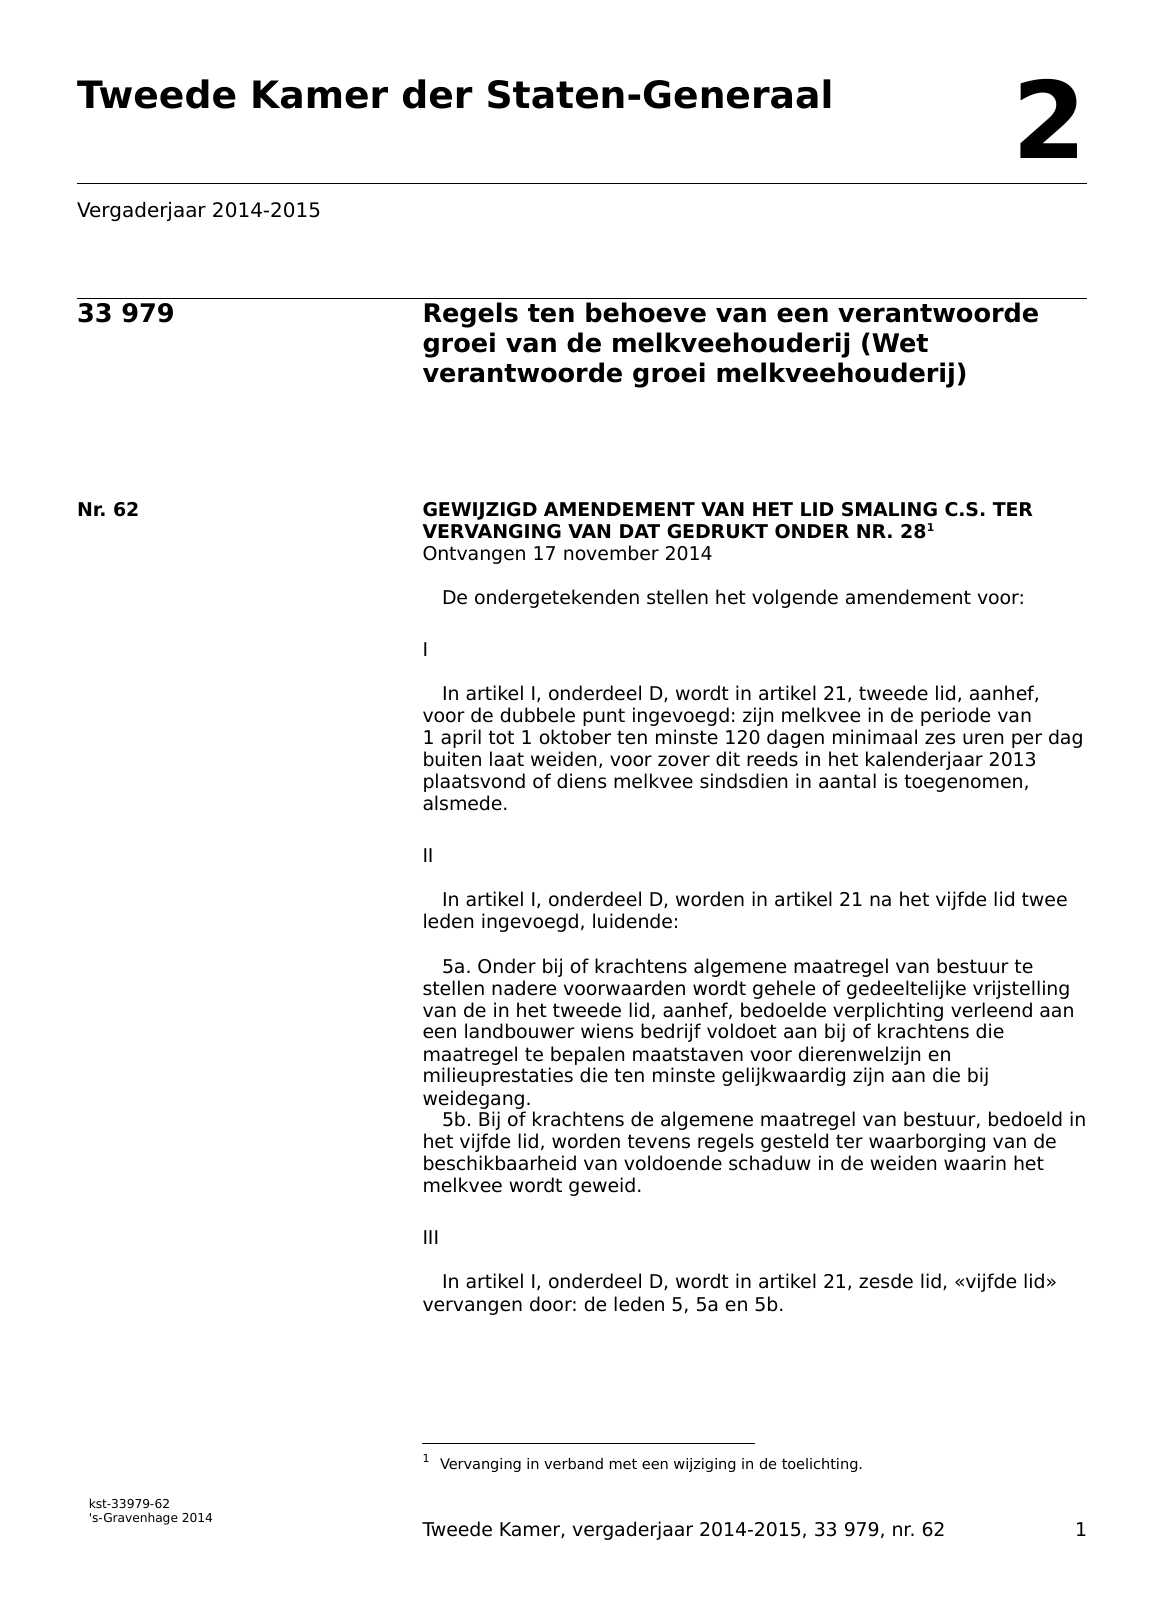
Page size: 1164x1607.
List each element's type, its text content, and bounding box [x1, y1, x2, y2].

text In artikel I, onderdeel D, wordt in artikel 21, zesde lid, «vijfde lid» vervangen door: de leden 5, 5a en 5b. [422, 1271, 1087, 1315]
subtitle II [422, 845, 1087, 867]
text Ontvangen 17 november 2014 [422, 543, 1087, 565]
text kst-33979-62 [88, 1497, 323, 1511]
subtitle III [422, 1227, 1087, 1249]
subtitle Nr. 62 GEWIJZIGD AMENDEMENT VAN HET LID SMALING C.S. TER VERVANGING VAN DAT GEDRUKT ONDER NR. 28 [77, 499, 1087, 543]
table_header 2 [886, 59, 1087, 183]
text 5b. Bij of krachtens de algemene maatregel van bestuur, bedoeld in het vijfde lid, worden tevens regels gesteld ter waarborging van de beschikbaarheid van voldoende schaduw in de weiden waarin het melkvee wordt geweid. [422, 1109, 1087, 1197]
text 's-Gravenhage 2014 [88, 1511, 323, 1525]
subtitle I [422, 639, 1087, 661]
text 5a. Onder bij of krachtens algemene maatregel van bestuur te stellen nadere voorwaarden wordt gehele of gedeeltelijke vrijstelling van de in het tweede lid, aanhef, bedoelde verplichting verleend aan een landbouwer wiens bedrijf voldoet aan bij of krachtens die maatregel te bepalen maatstaven voor dierenwelzijn en milieuprestaties die ten minste gelijkwaardig zijn aan die bij weidegang. [422, 956, 1087, 1109]
subtitle 33 979 Regels ten behoeve van een verantwoorde groei van de melkveehouderij (Wet verantwoorde groei melkveehouderij) [77, 299, 1087, 388]
text De ondergetekenden stellen het volgende amendement voor: [422, 587, 1087, 609]
text In artikel I, onderdeel D, worden in artikel 21 na het vijfde lid twee leden ingevoegd, luidende: [422, 889, 1087, 933]
text Vervanging in verband met een wijziging in de toelichting. [422, 1452, 1087, 1474]
table_header Tweede Kamer der Staten-Generaal [77, 59, 886, 183]
table_cell Vergaderjaar 2014-2015 [77, 184, 1087, 298]
text In artikel I, onderdeel D, wordt in artikel 21, tweede lid, aanhef, voor de dubbele punt ingevoegd: zijn melkvee in de periode van 1 april tot 1 oktober ten minste 120 dagen minimaal zes uren per dag buiten laat weiden, voor zover dit reeds in het kalenderjaar 2013 plaatsvond of diens melkvee sindsdien in aantal is toegenomen, alsmede. [422, 683, 1087, 815]
